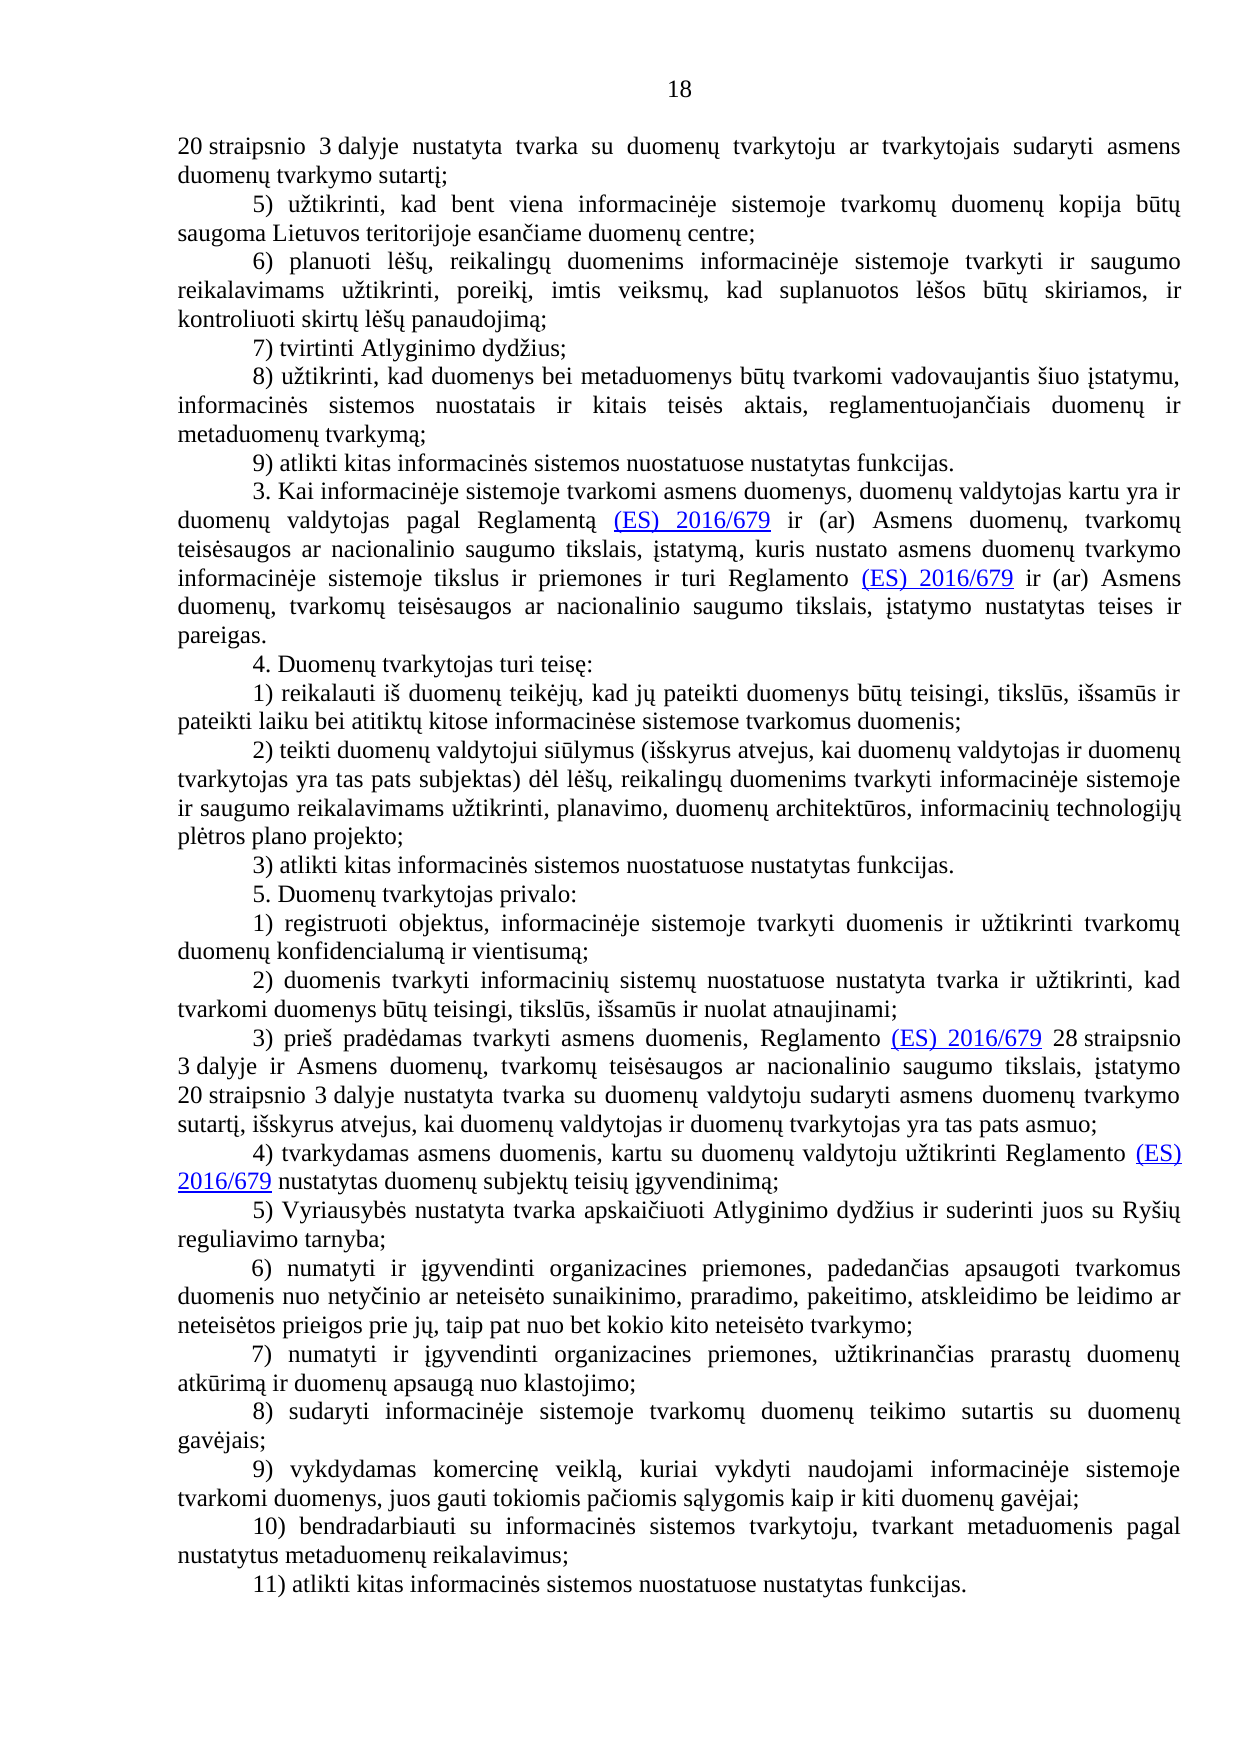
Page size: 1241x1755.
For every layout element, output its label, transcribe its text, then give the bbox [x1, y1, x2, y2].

text 6) planuoti lėšų, reikalingų duomenims informacinėje sistemoje tvarkyti ir saugumo reikalavimams užtikrinti, poreikį, imtis veiksmų, kad suplanuotos lėšos būtų skiriamos, ir kontroliuoti skirtų lėšų panaudojimą; [177, 246, 1181, 333]
text 4. Duomenų tvarkytojas turi teisę: [177, 649, 1181, 678]
text 8) sudaryti informacinėje sistemoje tvarkomų duomenų teikimo sutartis su duomenų gavėjais; [177, 1396, 1181, 1454]
text 9) vykdydamas komercinę veiklą, kuriai vykdyti naudojami informacinėje sistemoje tvarkomi duomenys, juos gauti tokiomis pačiomis sąlygomis kaip ir kiti duomenų gavėjai; [177, 1454, 1181, 1511]
text 8) užtikrinti, kad duomenys bei metaduomenys būtų tvarkomi vadovaujantis šiuo įstatymu, informacinės sistemos nuostatais ir kitais teisės aktais, reglamentuojančiais duomenų ir metaduomenų tvarkymą; [177, 361, 1181, 448]
text 6) numatyti ir įgyvendinti organizacines priemones, padedančias apsaugoti tvarkomus duomenis nuo netyčinio ar neteisėto sunaikinimo, praradimo, pakeitimo, atskleidimo be leidimo ar neteisėtos prieigos prie jų, taip pat nuo bet kokio kito neteisėto tvarkymo; [177, 1253, 1181, 1339]
text 5) užtikrinti, kad bent viena informacinėje sistemoje tvarkomų duomenų kopija būtų saugoma Lietuvos teritorijoje esančiame duomenų centre; [177, 189, 1181, 246]
text 3) atlikti kitas informacinės sistemos nuostatuose nustatytas funkcijas. [177, 850, 1181, 879]
text 1) registruoti objektus, informacinėje sistemoje tvarkyti duomenis ir užtikrinti tvarkomų duomenų konfidencialumą ir vientisumą; [177, 908, 1181, 965]
text 10) bendradarbiauti su informacinės sistemos tvarkytoju, tvarkant metaduomenis pagal nustatytus metaduomenų reikalavimus; [177, 1511, 1181, 1569]
text 5. Duomenų tvarkytojas privalo: [177, 879, 1181, 908]
text 11) atlikti kitas informacinės sistemos nuostatuose nustatytas funkcijas. [177, 1569, 1181, 1598]
text 2) duomenis tvarkyti informacinių sistemų nuostatuose nustatyta tvarka ir užtikrinti, kad tvarkomi duomenys būtų teisingi, tikslūs, išsamūs ir nuolat atnaujinami; [177, 965, 1181, 1023]
text 2) teikti duomenų valdytojui siūlymus (išskyrus atvejus, kai duomenų valdytojas ir duomenų tvarkytojas yra tas pats subjektas) dėl lėšų, reikalingų duomenims tvarkyti informacinėje sistemoje ir saugumo reikalavimams užtikrinti, planavimo, duomenų architektūros, informacinių technologijų plėtros plano projekto; [177, 735, 1181, 850]
text 9) atlikti kitas informacinės sistemos nuostatuose nustatytas funkcijas. [177, 448, 1181, 476]
text 4) tvarkydamas asmens duomenis, kartu su duomenų valdytoju užtikrinti Reglamento (ES) 2016/679 nustatytas duomenų subjektų teisių įgyvendinimą; [177, 1138, 1181, 1195]
text 5) Vyriausybės nustatyta tvarka apskaičiuoti Atlyginimo dydžius ir suderinti juos su Ryšių reguliavimo tarnyba; [177, 1195, 1181, 1253]
text 20 straipsnio 3 dalyje nustatyta tvarka su duomenų tvarkytoju ar tvarkytojais sudaryti asmens duomenų tvarkymo sutartį; [177, 131, 1181, 189]
text 7) tvirtinti Atlyginimo dydžius; [177, 333, 1181, 361]
text 7) numatyti ir įgyvendinti organizacines priemones, užtikrinančias prarastų duomenų atkūrimą ir duomenų apsaugą nuo klastojimo; [177, 1339, 1181, 1396]
text 3) prieš pradėdamas tvarkyti asmens duomenis, Reglamento (ES) 2016/679 28 straipsnio 3 dalyje ir Asmens duomenų, tvarkomų teisėsaugos ar nacionalinio saugumo tikslais, įstatymo 20 straipsnio 3 dalyje nustatyta tvarka su duomenų valdytoju sudaryti asmens duomenų tvarkymo sutartį, išskyrus atvejus, kai duomenų valdytojas ir duomenų tvarkytojas yra tas pats asmuo; [177, 1023, 1181, 1138]
text 3. Kai informacinėje sistemoje tvarkomi asmens duomenys, duomenų valdytojas kartu yra ir duomenų valdytojas pagal Reglamentą (ES) 2016/679 ir (ar) Asmens duomenų, tvarkomų teisėsaugos ar nacionalinio saugumo tikslais, įstatymą, kuris nustato asmens duomenų tvarkymo informacinėje sistemoje tikslus ir priemones ir turi Reglamento (ES) 2016/679 ir (ar) Asmens duomenų, tvarkomų teisėsaugos ar nacionalinio saugumo tikslais, įstatymo nustatytas teises ir pareigas. [177, 476, 1181, 649]
text 1) reikalauti iš duomenų teikėjų, kad jų pateikti duomenys būtų teisingi, tikslūs, išsamūs ir pateikti laiku bei atitiktų kitose informacinėse sistemose tvarkomus duomenis; [177, 678, 1181, 735]
